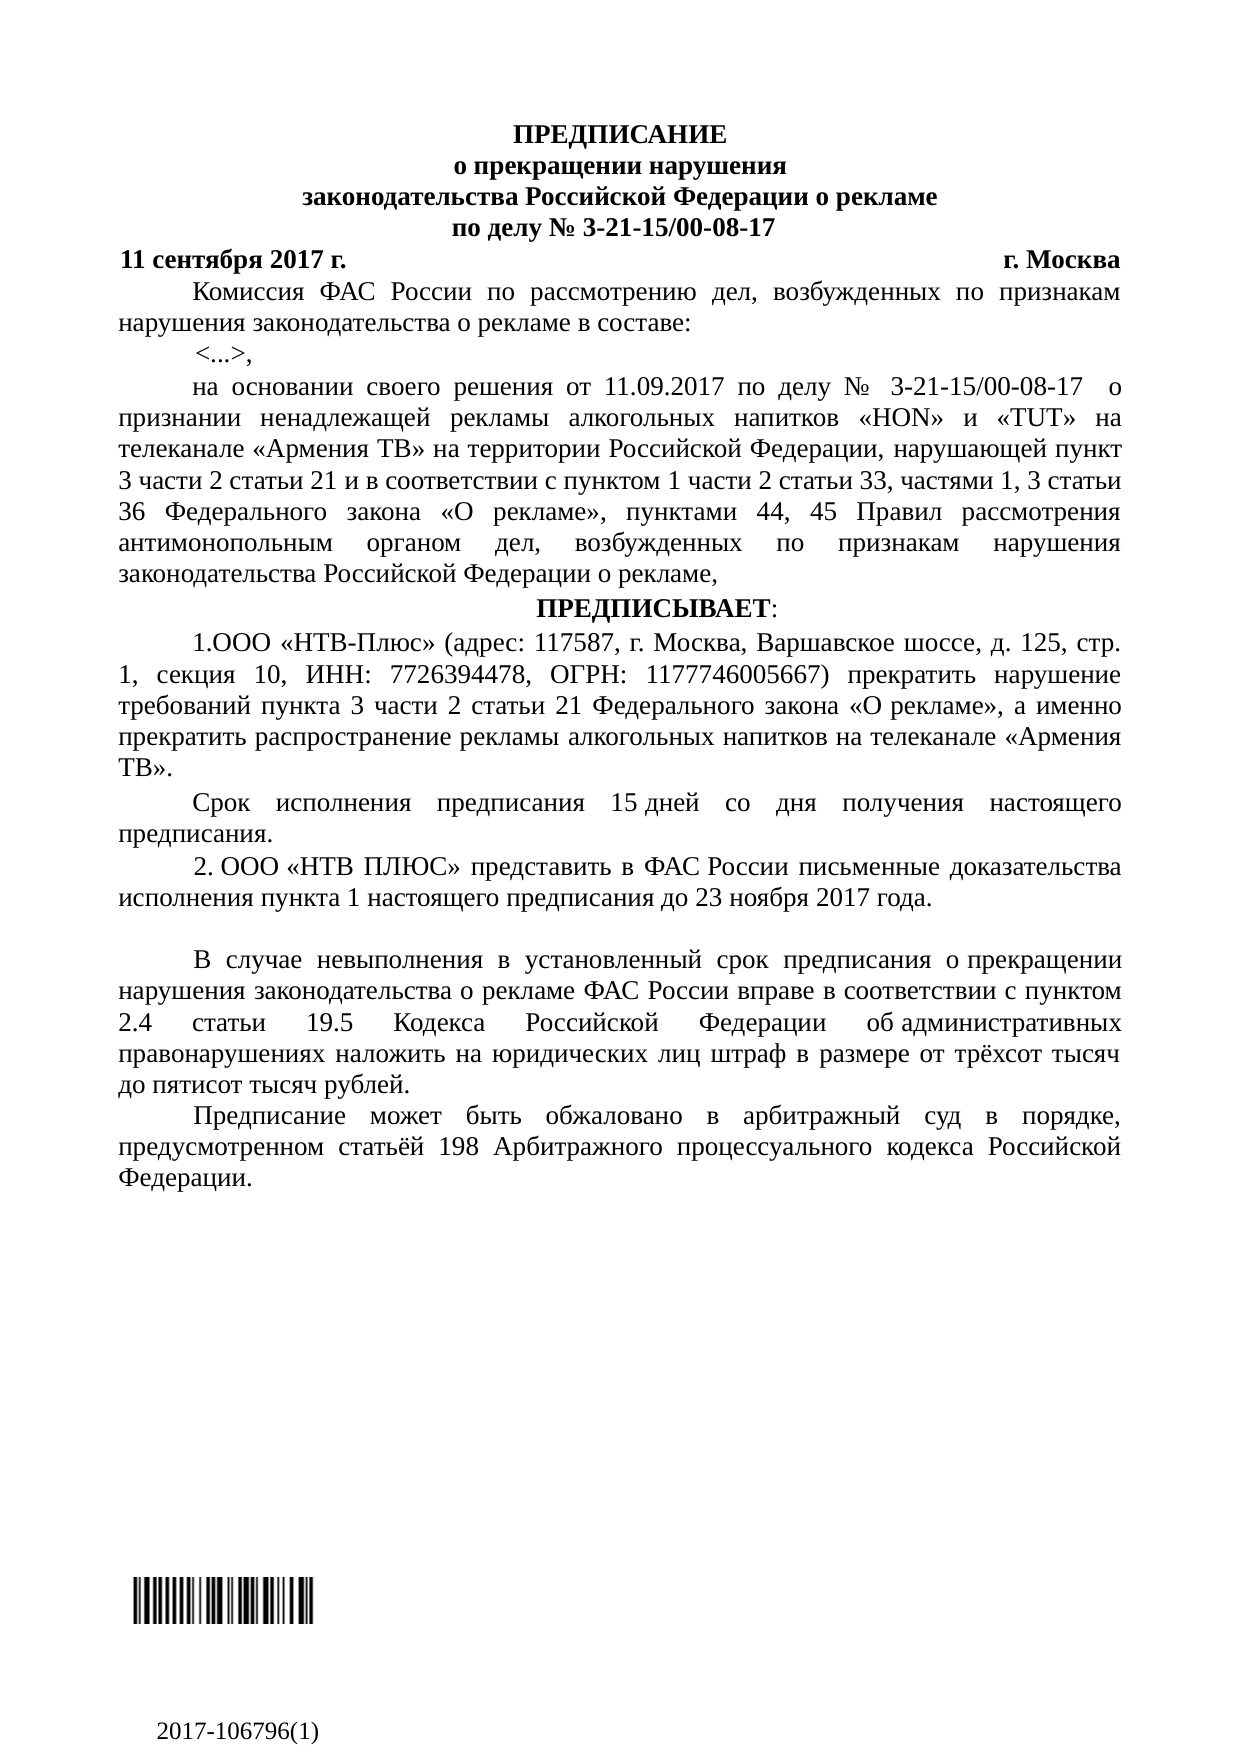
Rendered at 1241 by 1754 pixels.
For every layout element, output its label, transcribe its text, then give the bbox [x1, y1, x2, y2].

picture [118, 1577, 331, 1624]
text 1.ООО «НТВ-Плюс» (адрес: 117587, г. Москва, Варшавское шоссе, д. 125, стр. 1, секция 10, ИНН: 7726394478, ОГРН: 1177746005667) прекратить нарушение требований пункта 3 части 2 статьи 21 Федерального закона «О рекламе», а именно прекратить распространение рекламы алкогольных напитков на телеканале «Армения ТВ». [118, 627, 1122, 782]
text <...>, [118, 337, 1122, 368]
text 2. ООО «НТВ ПЛЮС» представить в ФАС России письменные доказательства исполнения пункта 1 настоящего предписания до 23 ноября 2017 года. [118, 850, 1122, 912]
text законодательства Российской Федерации о рекламе [118, 180, 1122, 212]
text Предписание может быть обжаловано в арбитражный суд в порядке, предусмотренном статьёй 198 Арбитражного процессуального кодекса Российской Федерации. [118, 1099, 1122, 1192]
text ПРЕДПИСАНИЕ [118, 118, 1122, 149]
text ПРЕДПИСЫВАЕТ: [118, 592, 1122, 623]
text В случае невыполнения в установленный срок предписания о прекращении нарушения законодательства о рекламе ФАС России вправе в соответствии с пунктом 2.4 статьи 19.5 Кодекса Российской Федерации об административных правонарушениях наложить на юридических лиц штраф в размере от трёхсот тысяч до пятисот тысяч рублей. [118, 943, 1122, 1099]
text Срок исполнения предписания 15 дней со дня получения настоящего предписания. [118, 786, 1122, 848]
text на основании своего решения от 11.09.2017 по делу № 3-21-15/00-08-17 о признании ненадлежащей рекламы алкогольных напитков «HON» и «TUT» на телеканале «Армения ТВ» на территории Российской Федерации, нарушающей пункт 3 части 2 статьи 21 и в соответствии с пунктом 1 части 2 статьи 33, частями 1, 3 статьи 36 Федерального закона «О рекламе», пунктами 44, 45 Правил рассмотрения антимонопольным органом дел, возбужденных по признакам нарушения законодательства Российской Федерации о рекламе, [118, 370, 1122, 588]
text о прекращении нарушения [118, 149, 1122, 180]
text Комиссия ФАС России по рассмотрению дел, возбужденных по признакам нарушения законодательства о рекламе в составе: [118, 275, 1122, 337]
text по делу № 3-21-15/00-08-17 [118, 212, 1122, 243]
text 11 сентября 2017 г. г. Москва [118, 243, 1122, 274]
